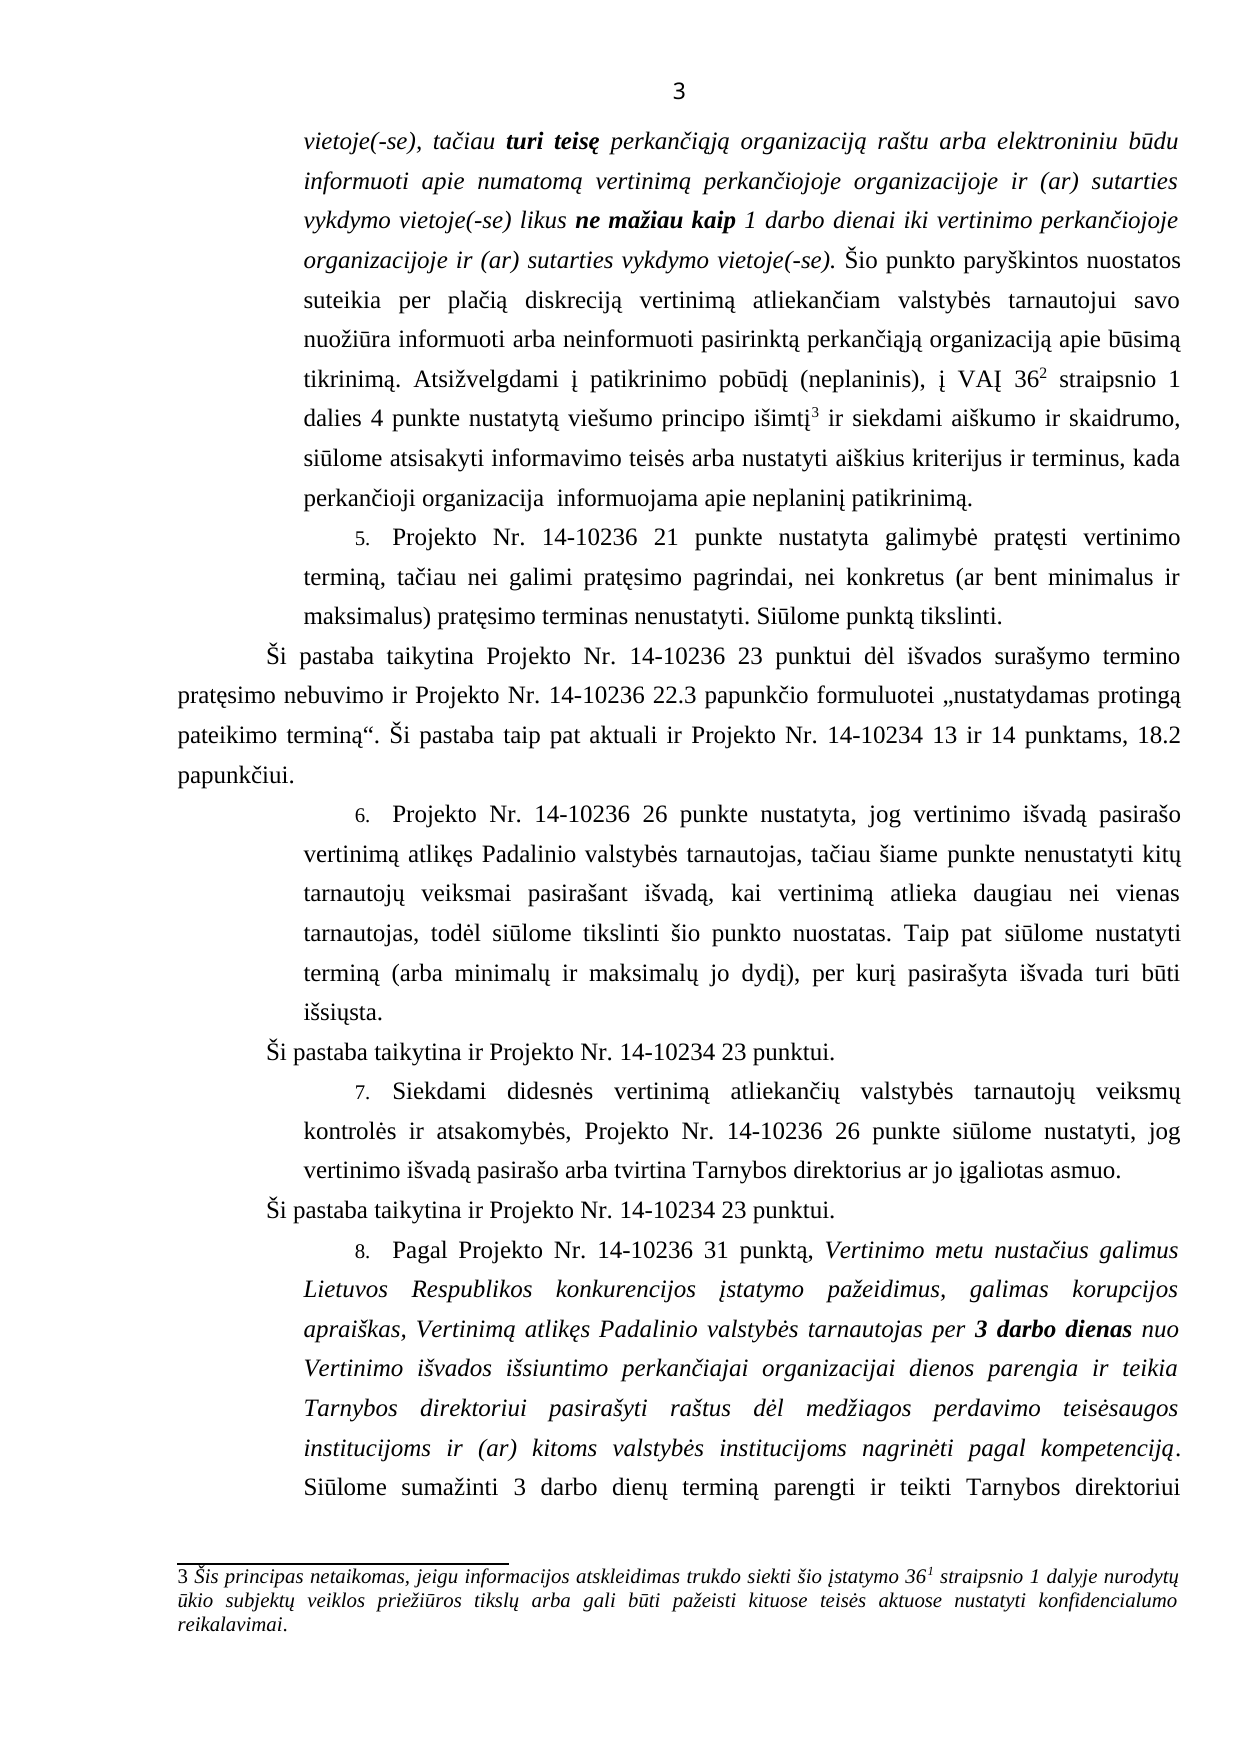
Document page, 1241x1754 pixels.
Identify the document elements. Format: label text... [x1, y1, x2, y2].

list Siekdami didesnės vertinimą atliekančių valstybės tarnautojų veiksmų kontrolės ir atsakomybės, Projekto Nr. 14-10236 26 punkte siūlome nustatyti, jog vertinimo išvadą pasirašo arba tvirtina Tarnybos direktorius ar jo įgaliotas asmuo. [266, 1068, 1181, 1187]
list vietoje(-se), tačiau turi teisę perkančiąją organizaciją raštu arba elektroniniu būdu informuoti apie numatomą vertinimą perkančiojoje organizacijoje ir (ar) sutarties vykdymo vietoje(-se) likus ne mažiau kaip 1 darbo dienai iki vertinimo perkančiojoje organizacijoje ir (ar) sutarties vykdymo vietoje(-se). Šio punkto paryškintos nuostatos suteikia per plačią diskreciją vertinimą atliekančiam valstybės tarnautojui savo nuožiūra informuoti arba neinformuoti pasirinktą perkančiąją organizaciją apie būsimą tikrinimą. Atsižvelgdami į patikrinimo pobūdį (neplaninis), į VAĮ 362 straipsnio 1 dalies 4 punkte nustatytą viešumo principo išimtį ir siekdami aiškumo ir skaidrumo, siūlome atsisakyti informavimo teisės arba nustatyti aiškius kriterijus ir terminus, kada perkančioji organizacija informuojama apie neplaninį patikrinimą. [266, 118, 1181, 514]
text Ši pastaba taikytina ir Projekto Nr. 14-10234 23 punktui. [177, 1187, 1181, 1226]
text Ši pastaba taikytina Projekto Nr. 14-10236 23 punktui dėl išvados surašymo termino pratęsimo nebuvimo ir Projekto Nr. 14-10236 22.3 papunkčio formuluotei „nustatydamas protingą pateikimo terminą“. Ši pastaba taip pat aktuali ir Projekto Nr. 14-10234 13 ir 14 punktams, 18.2 papunkčiui. [177, 633, 1181, 791]
text Ši pastaba taikytina ir Projekto Nr. 14-10234 23 punktui. [177, 1028, 1181, 1068]
list Projekto Nr. 14-10236 21 punkte nustatyta galimybė pratęsti vertinimo terminą, tačiau nei galimi pratęsimo pagrindai, nei konkretus (ar bent minimalus ir maksimalus) pratęsimo terminas nenustatyti. Siūlome punktą tikslinti. [266, 514, 1181, 633]
list Šis principas netaikomas, jeigu informacijos atskleidimas trukdo siekti šio įstatymo 361 straipsnio 1 dalyje nurodytų ūkio subjektų veiklos priežiūros tikslų arba gali būti pažeisti kituose teisės aktuose nustatyti konfidencialumo reikalavimai. [177, 1564, 1181, 1636]
list Projekto Nr. 14-10236 26 punkte nustatyta, jog vertinimo išvadą pasirašo vertinimą atlikęs Padalinio valstybės tarnautojas, tačiau šiame punkte nenustatyti kitų tarnautojų veiksmai pasirašant išvadą, kai vertinimą atlieka daugiau nei vienas tarnautojas, todėl siūlome tikslinti šio punkto nuostatas. Taip pat siūlome nustatyti terminą (arba minimalų ir maksimalų jo dydį), per kurį pasirašyta išvada turi būti išsiųsta. [266, 791, 1181, 1028]
list Pagal Projekto Nr. 14-10236 31 punktą, Vertinimo metu nustačius galimus Lietuvos Respublikos konkurencijos įstatymo pažeidimus, galimas korupcijos apraiškas, Vertinimą atlikęs Padalinio valstybės tarnautojas per 3 darbo dienas nuo Vertinimo išvados išsiuntimo perkančiajai organizacijai dienos parengia ir teikia Tarnybos direktoriui pasirašyti raštus dėl medžiagos perdavimo teisėsaugos institucijoms ir (ar) kitoms valstybės institucijoms nagrinėti pagal kompetenciją. Siūlome sumažinti 3 darbo dienų terminą parengti ir teikti Tarnybos direktoriui [266, 1226, 1181, 1503]
